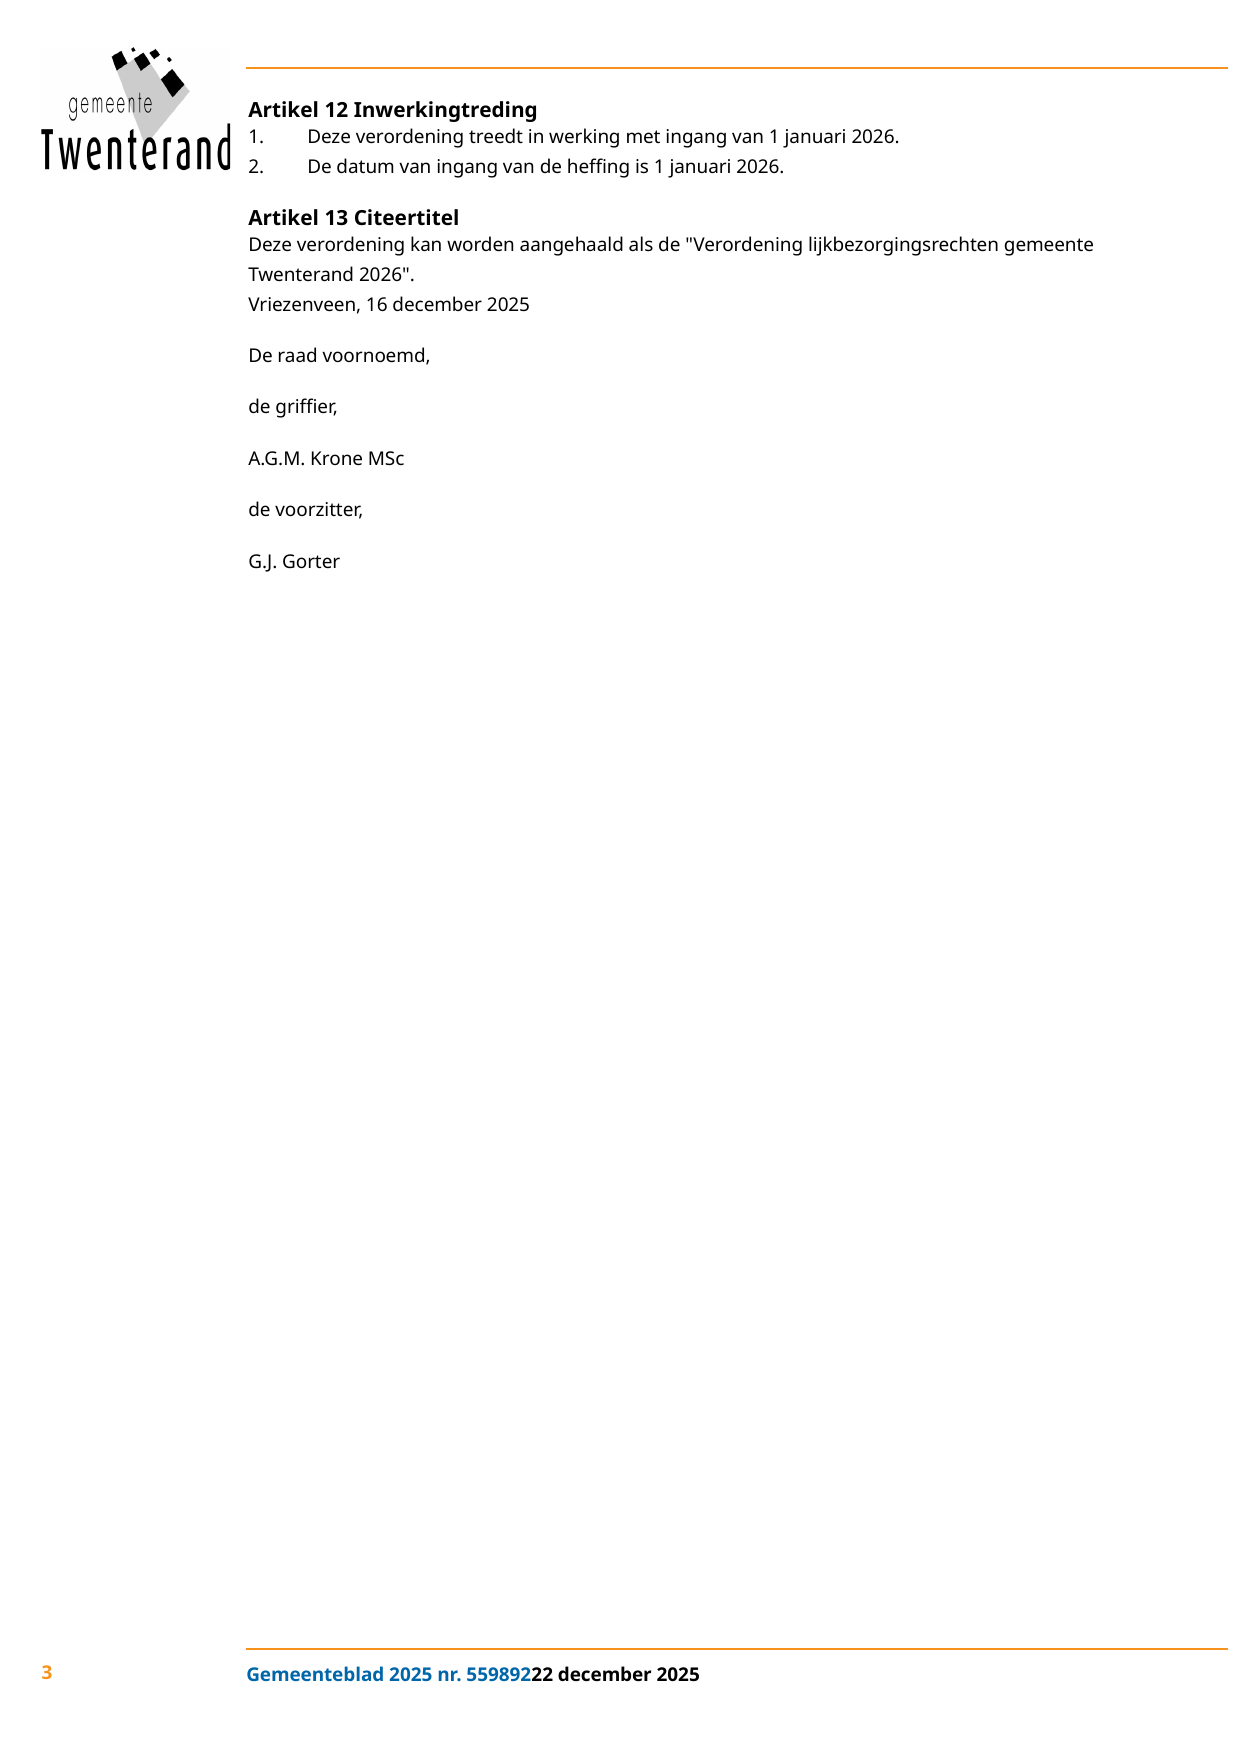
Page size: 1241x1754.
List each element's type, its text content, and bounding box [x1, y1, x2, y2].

text de griffier, [248, 394, 1152, 419]
text G.J. Gorter [248, 548, 1152, 574]
text Vriezenveen, 16 december 2025 [248, 291, 1152, 317]
list Deze verordening treedt in werking met ingang van 1 januari 2026. [248, 123, 1152, 149]
text de voorzitter, [248, 497, 1152, 522]
text De raad voornoemd, [248, 342, 1152, 368]
picture [41, 47, 231, 172]
list De datum van ingang van de heffing is 1 januari 2026. [248, 153, 1152, 178]
text Deze verordening kan worden aangehaald als de "Verordening lijkbezorgingsrechten gemeente Twenterand 2026". [248, 232, 1152, 287]
text A.G.M. Krone MSc [248, 445, 1152, 471]
text Artikel 12 Inwerkingtreding [248, 95, 1152, 123]
text Artikel 13 Citeertitel [248, 203, 1152, 232]
